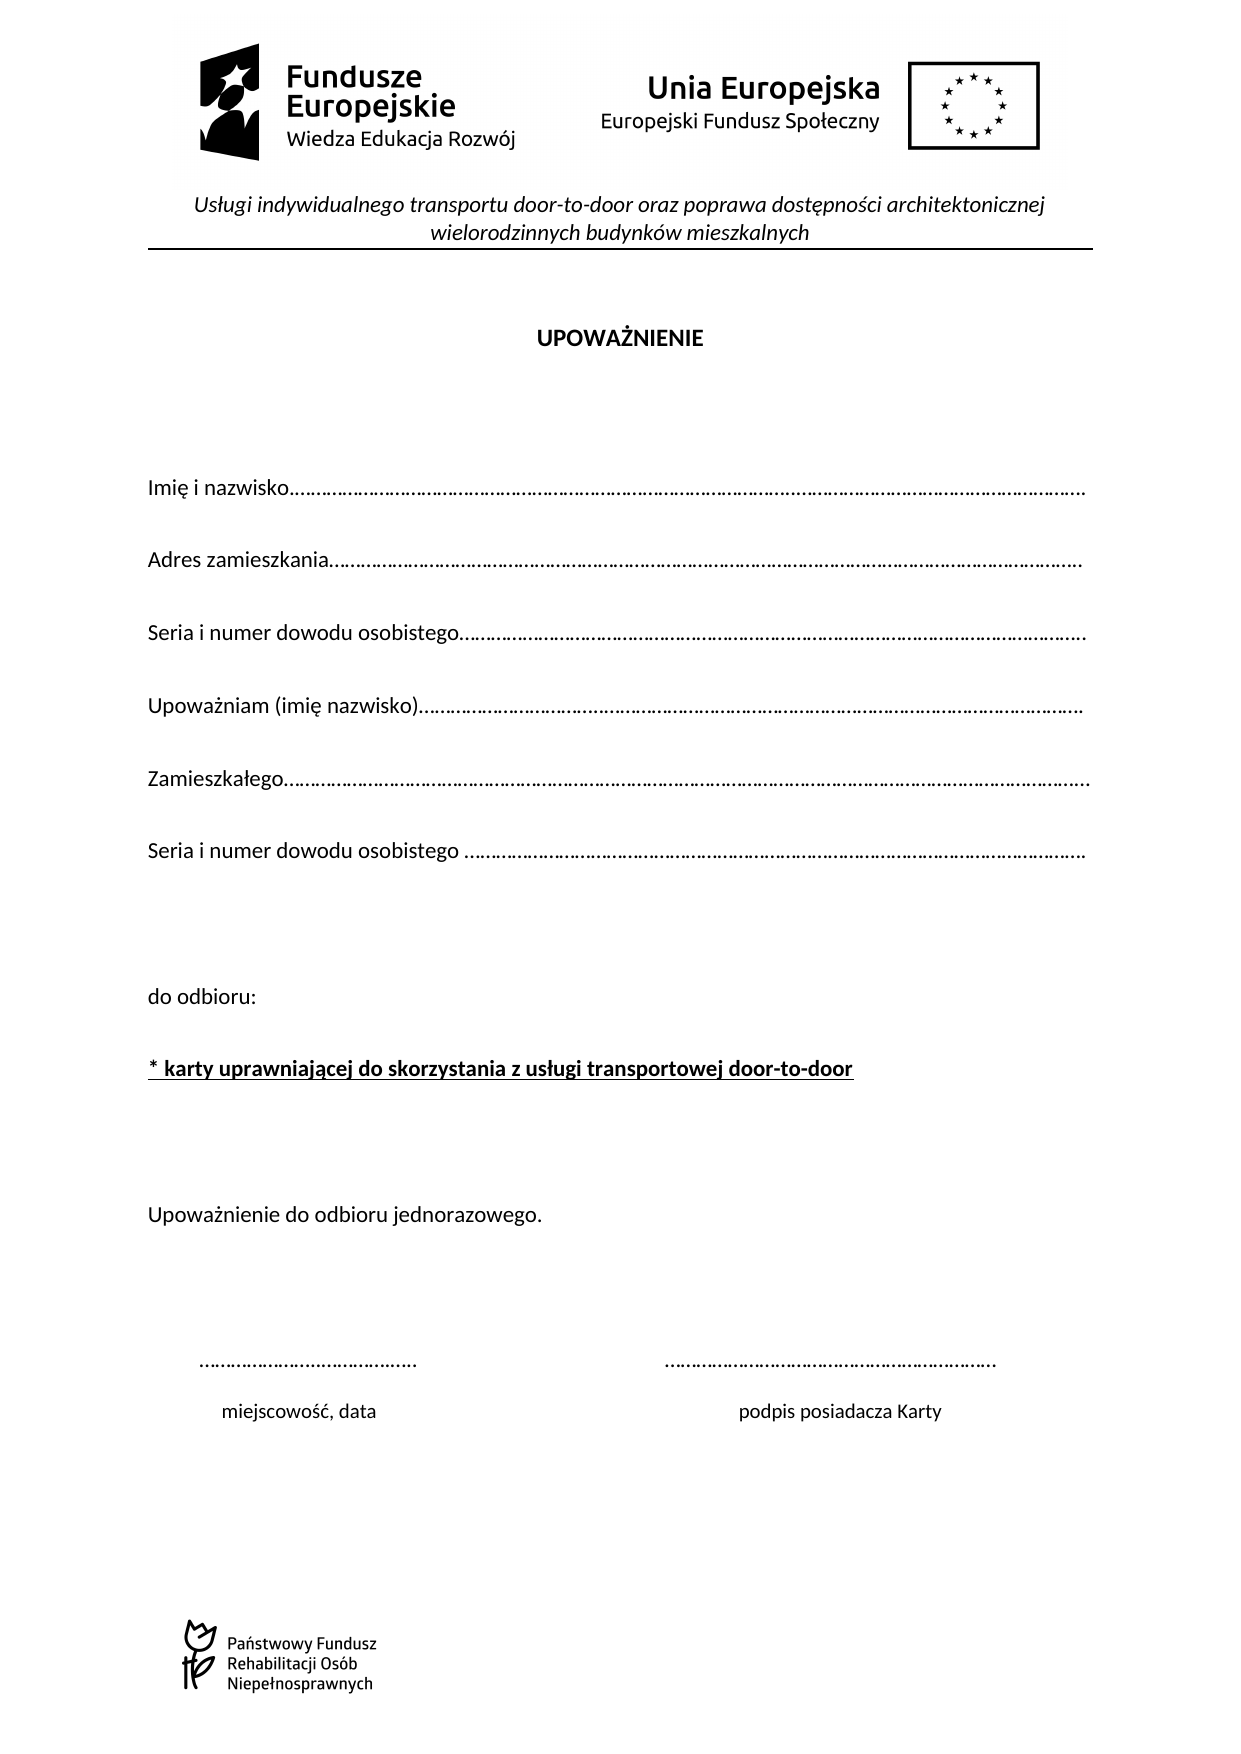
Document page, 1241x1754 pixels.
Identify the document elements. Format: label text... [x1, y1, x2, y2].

text Upoważniam (imię nazwisko)……………………………..………………………………………………………………………………. [148, 691, 1093, 719]
text Adres zamieszkania…………………………………………………………………………………………………………………………….. [148, 546, 1093, 573]
text UPOWAŻNIENIE [148, 322, 1093, 353]
picture [172, 14, 1069, 190]
text do odbioru: [148, 982, 1093, 1010]
text Zamieszkałego……………………………………………………………………………………………………………………………………... [148, 764, 1093, 792]
text * karty uprawniającej do skorzystania z usługi transportowej door-to-door [148, 1054, 1093, 1082]
picture [147, 1587, 411, 1726]
text Imię i nazwisko.…………………………………………………………………………………..………………………………………………. [148, 473, 1093, 501]
text Upoważnienie do odbioru jednorazowego. [148, 1200, 1093, 1228]
text Seria i numer dowodu osobistego……………………………………………………………………………………………………….. [148, 618, 1093, 646]
text Seria i numer dowodu osobistego ………………………………………………………………………………………………………. [148, 836, 1093, 864]
text …………………..………….….. ……………………………………………………… miejscowość, data podpis posiadacza Karty [148, 1345, 1093, 1424]
